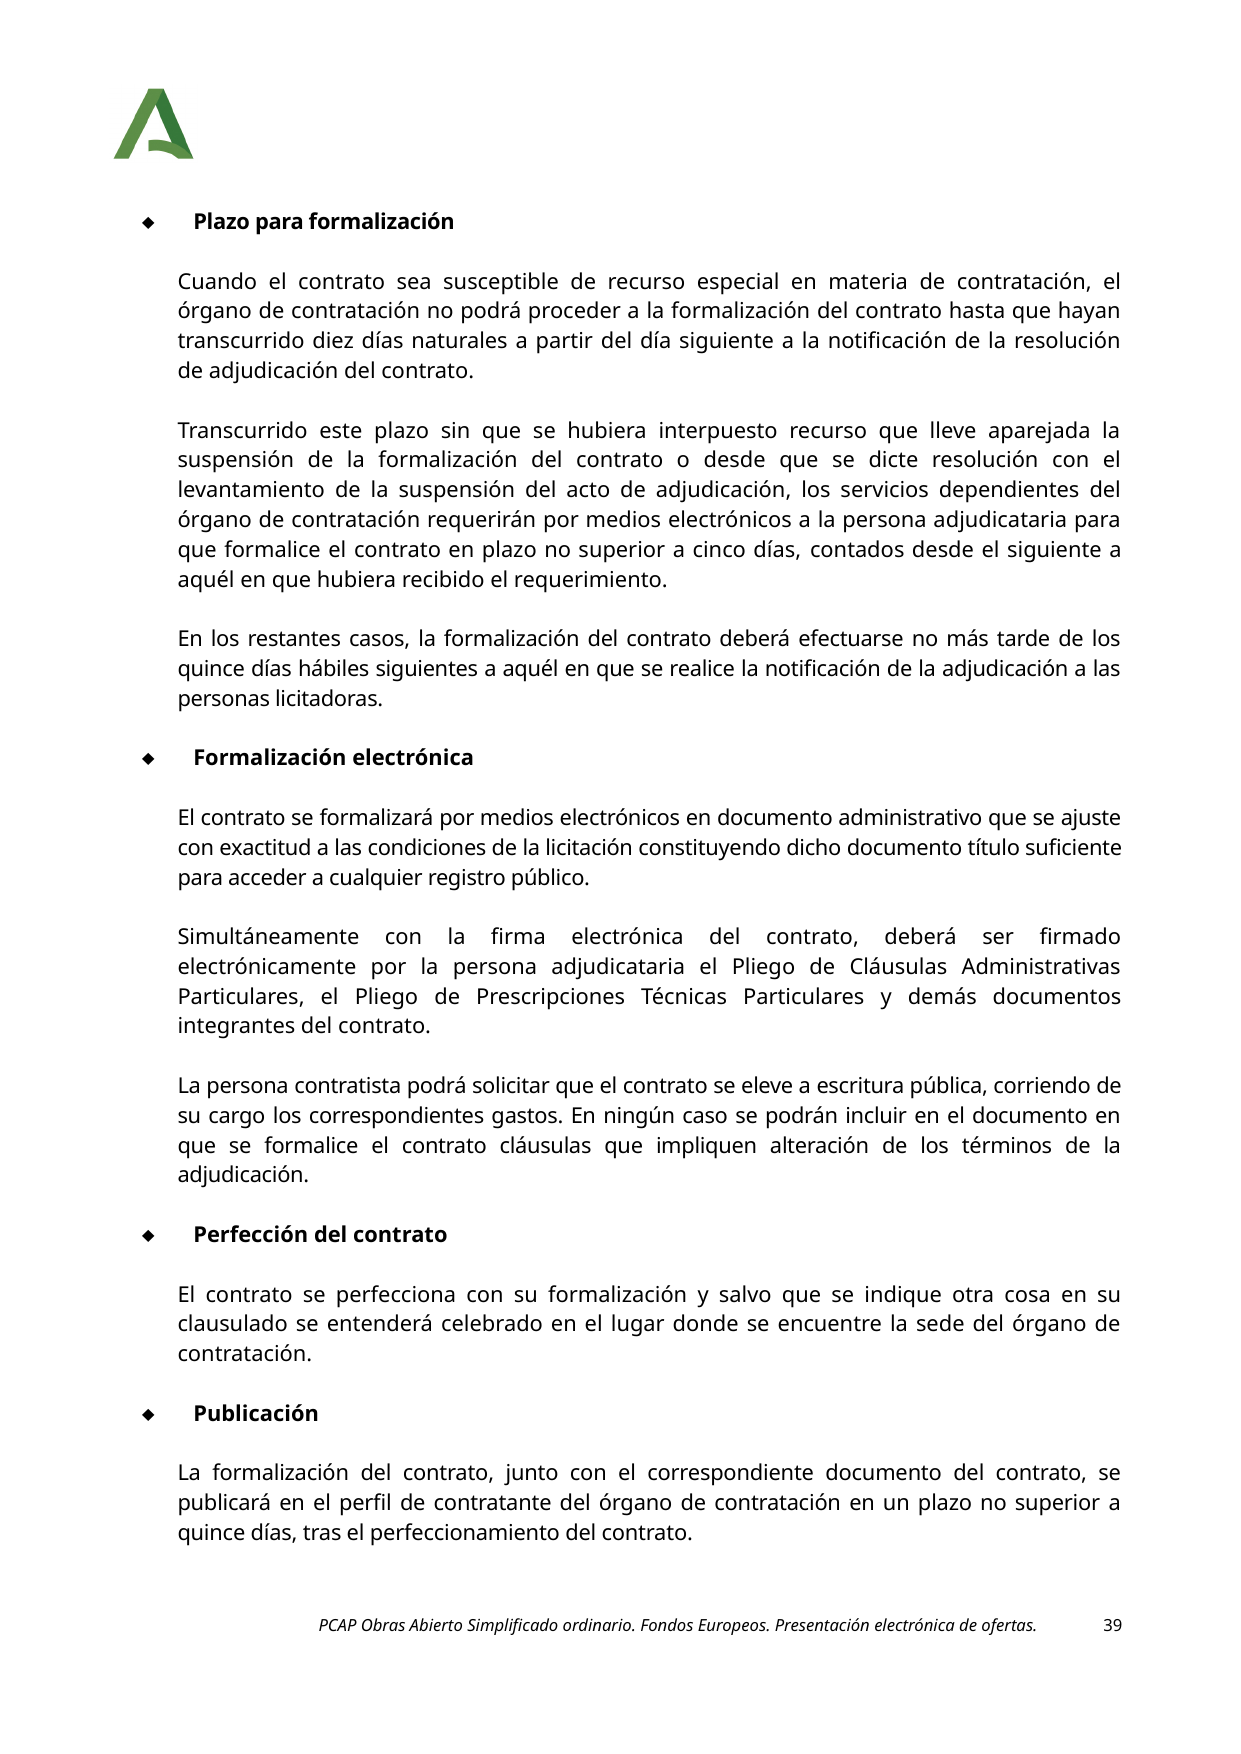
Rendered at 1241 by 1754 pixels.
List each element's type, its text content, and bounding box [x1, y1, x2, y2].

list El contrato se perfecciona con su formalización y salvo que se indique otra cosa en su clausulado se entenderá celebrado en el lugar donde se encuentre la sede del órgano de contratación. [177, 1279, 1122, 1368]
list Formalización electrónica [142, 742, 1122, 772]
list Cuando el contrato sea susceptible de recurso especial en materia de contratación, el órgano de contratación no podrá proceder a la formalización del contrato hasta que hayan transcurrido diez días naturales a partir del día siguiente a la notificación de la resolución de adjudicación del contrato. [177, 266, 1122, 385]
picture [109, 84, 198, 163]
list La formalización del contrato, junto con el correspondiente documento del contrato, se publicará en el perfil de contratante del órgano de contratación en un plazo no superior a quince días, tras el perfeccionamiento del contrato. [177, 1457, 1122, 1547]
list Perfección del contrato [142, 1219, 1122, 1249]
list Transcurrido este plazo sin que se hubiera interpuesto recurso que lleve aparejada la suspensión de la formalización del contrato o desde que se dicte resolución con el levantamiento de la suspensión del acto de adjudicación, los servicios dependientes del órgano de contratación requerirán por medios electrónicos a la persona adjudicataria para que formalice el contrato en plazo no superior a cinco días, contados desde el siguiente a aquél en que hubiera recibido el requerimiento. [177, 415, 1122, 593]
list Simultáneamente con la firma electrónica del contrato, deberá ser firmado electrónicamente por la persona adjudicataria el Pliego de Cláusulas Administrativas Particulares, el Pliego de Prescripciones Técnicas Particulares y demás documentos integrantes del contrato. [177, 921, 1122, 1040]
list En los restantes casos, la formalización del contrato deberá efectuarse no más tarde de los quince días hábiles siguientes a aquél en que se realice la notificación de la adjudicación a las personas licitadoras. [142, 623, 1122, 713]
list Plazo para formalización [142, 206, 1122, 236]
list Publicación [142, 1398, 1122, 1428]
list La persona contratista podrá solicitar que el contrato se eleve a escritura pública, corriendo de su cargo los correspondientes gastos. En ningún caso se podrán incluir en el documento en que se formalice el contrato cláusulas que impliquen alteración de los términos de la adjudicación. [177, 1070, 1122, 1189]
list El contrato se formalizará por medios electrónicos en documento administrativo que se ajuste con exactitud a las condiciones de la licitación constituyendo dicho documento título suficiente para acceder a cualquier registro público. [177, 802, 1122, 891]
